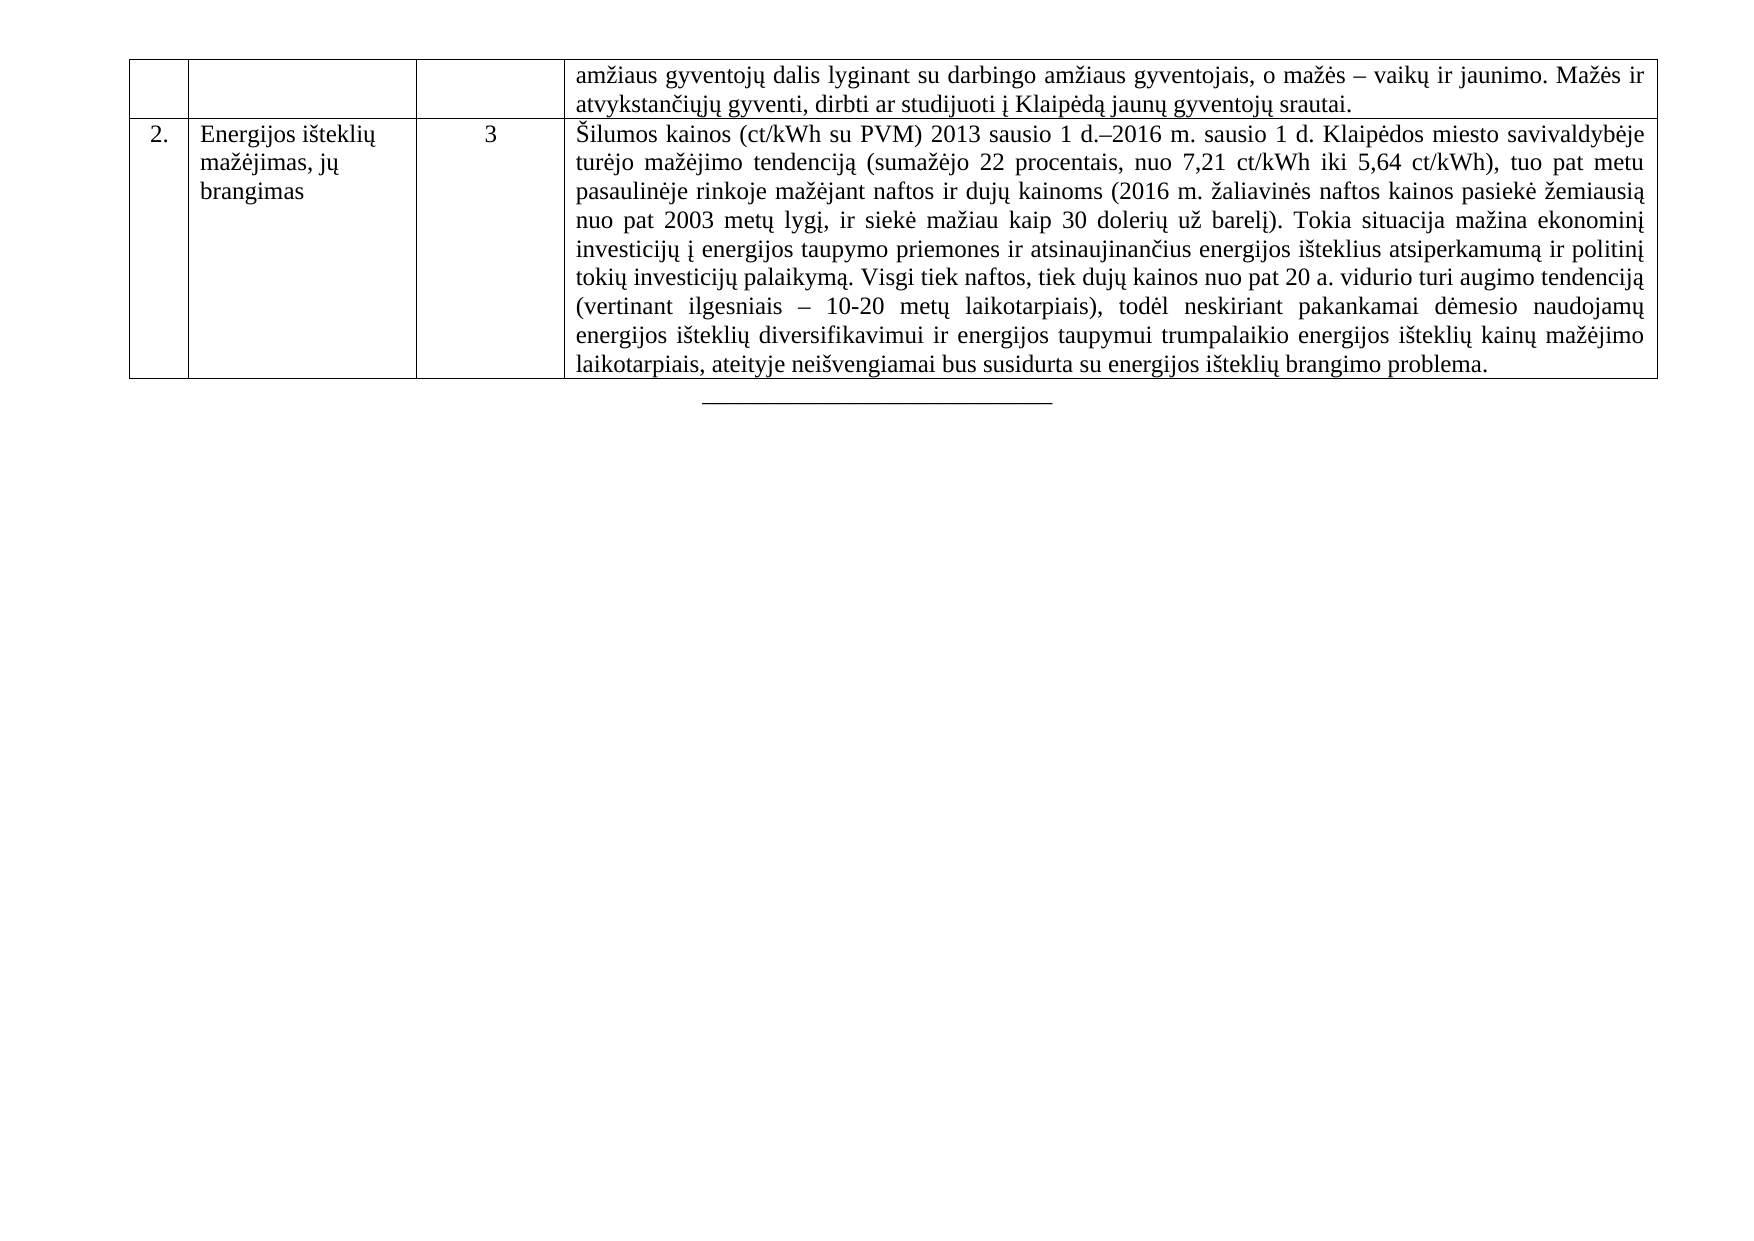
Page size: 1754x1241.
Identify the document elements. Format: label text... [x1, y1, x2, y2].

text ____________________________ [118, 378, 1636, 407]
table_cell Energijos išteklių mažėjimas, jų brangimas [189, 119, 416, 377]
table_cell [130, 60, 188, 118]
table_cell 3 [417, 119, 564, 377]
table_cell 2. [130, 119, 188, 377]
table_cell Šilumos kainos (ct/kWh su PVM) 2013 sausio 1 d.–2016 m. sausio 1 d. Klaipėdos miesto savivaldybėje turėjo mažėjimo tendenciją (sumažėjo 22 procentais, nuo 7,21 ct/kWh iki 5,64 ct/kWh), tuo pat metu pasaulinėje rinkoje mažėjant naftos ir dujų kainoms (2016 m. žaliavinės naftos kainos pasiekė žemiausią nuo pat 2003 metų lygį, ir siekė mažiau kaip 30 dolerių už barelį). Tokia situacija mažina ekonominį investicijų į energijos taupymo priemones ir atsinaujinančius energijos išteklius atsiperkamumą ir politinį tokių investicijų palaikymą. Visgi tiek naftos, tiek dujų kainos nuo pat 20 a. vidurio turi augimo tendenciją (vertinant ilgesniais – 10-20 metų laikotarpiais), todėl neskiriant pakankamai dėmesio naudojamų energijos išteklių diversifikavimui ir energijos taupymui trumpalaikio energijos išteklių kainų mažėjimo laikotarpiais, ateityje neišvengiamai bus susidurta su energijos išteklių brangimo problema. [565, 119, 1657, 377]
table_cell [189, 60, 416, 118]
table_cell [417, 60, 564, 118]
table_cell amžiaus gyventojų dalis lyginant su darbingo amžiaus gyventojais, o mažės – vaikų ir jaunimo. Mažės ir atvykstančiųjų gyventi, dirbti ar studijuoti į Klaipėdą jaunų gyventojų srautai. [565, 60, 1657, 118]
